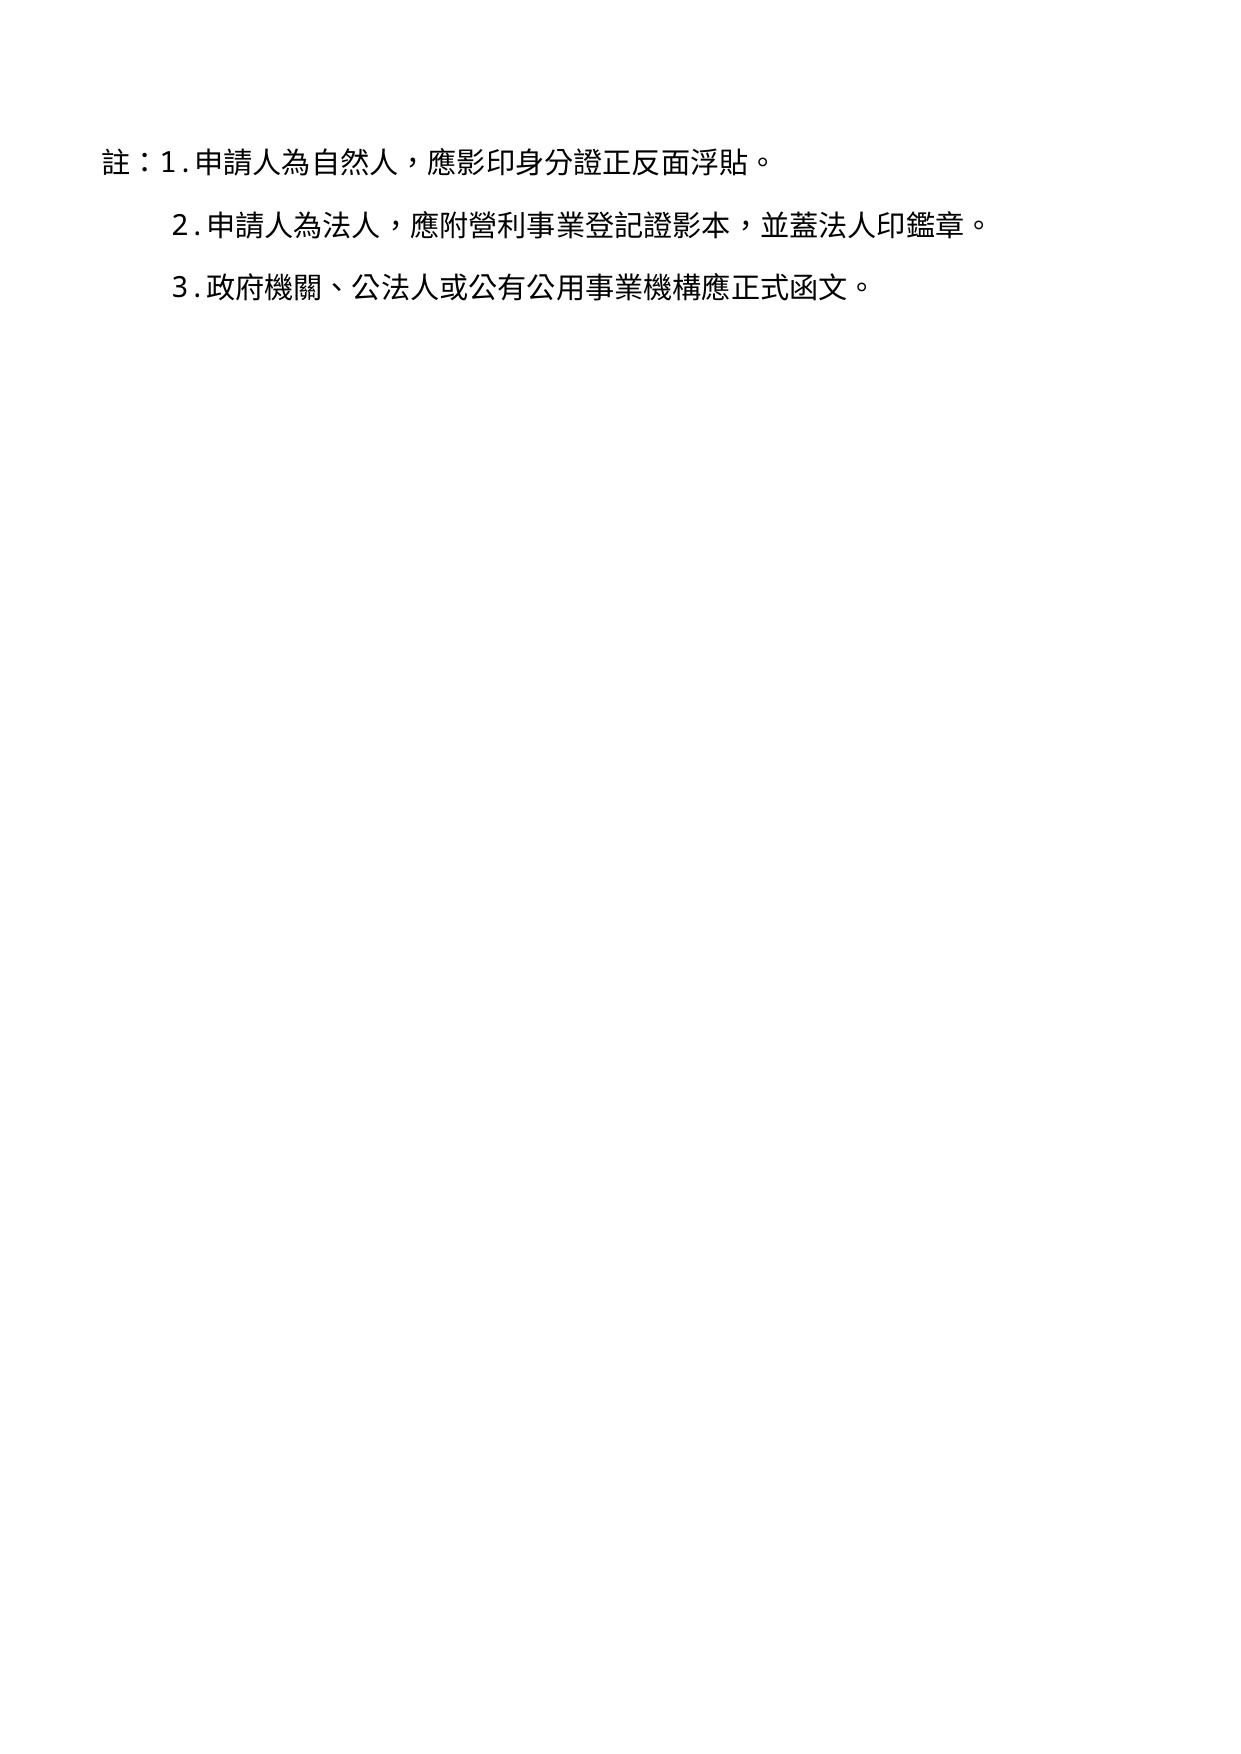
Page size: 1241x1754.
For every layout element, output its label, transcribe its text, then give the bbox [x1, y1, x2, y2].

text 3.政府機關、公法人或公有公用事業機構應正式函文。 [101, 244, 1152, 307]
text 2.申請人為法人，應附營利事業登記證影本，並蓋法人印鑑章。 [101, 182, 1152, 244]
text 註：1.申請人為自然人，應影印身分證正反面浮貼。 [101, 119, 1152, 182]
